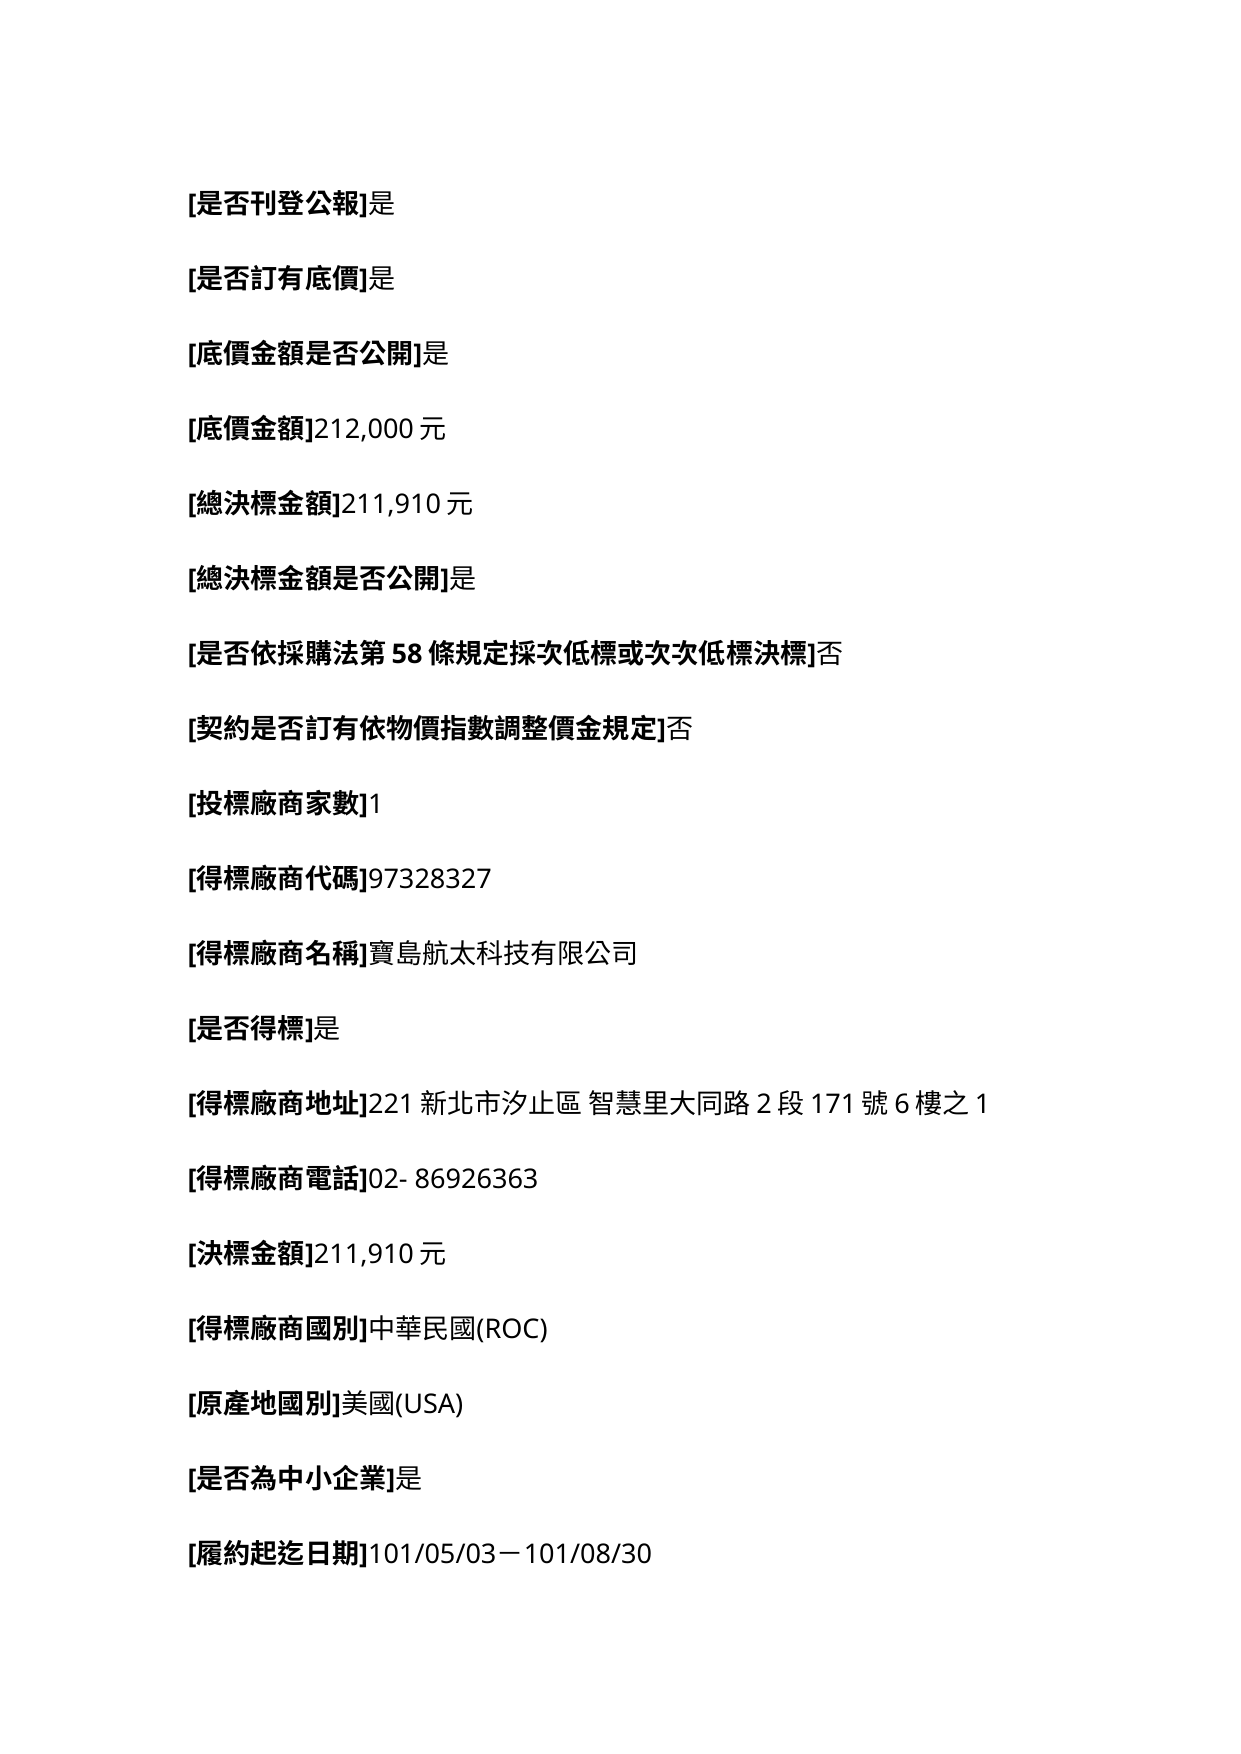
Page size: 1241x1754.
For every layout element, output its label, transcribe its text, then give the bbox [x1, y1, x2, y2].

text [是否刊登公報]是 [是否訂有底價]是 [底價金額是否公開]是 [底價金額]212,000元 [總決標金額]211,910元 [總決標金額是否公開]是 [是否依採購法第58條規定採次低標或次次低標決標]否 [契約是否訂有依物價指數調整價金規定]否 [投標廠商家數]1 [得標廠商代碼]97328327 [得標廠商名稱]寶島航太科技有限公司 [是否得標]是 [得標廠商地址]221新北市汐止區 智慧里大同路2段171號6樓之1 [得標廠商電話]02- 86926363 [決標金額]211,910元 [得標廠商國別]中華民國(ROC) [原產地國別]美國(USA) [是否為中小企業]是 [履約起迄日期]101/05/03－101/08/30 [187, 164, 1053, 1589]
